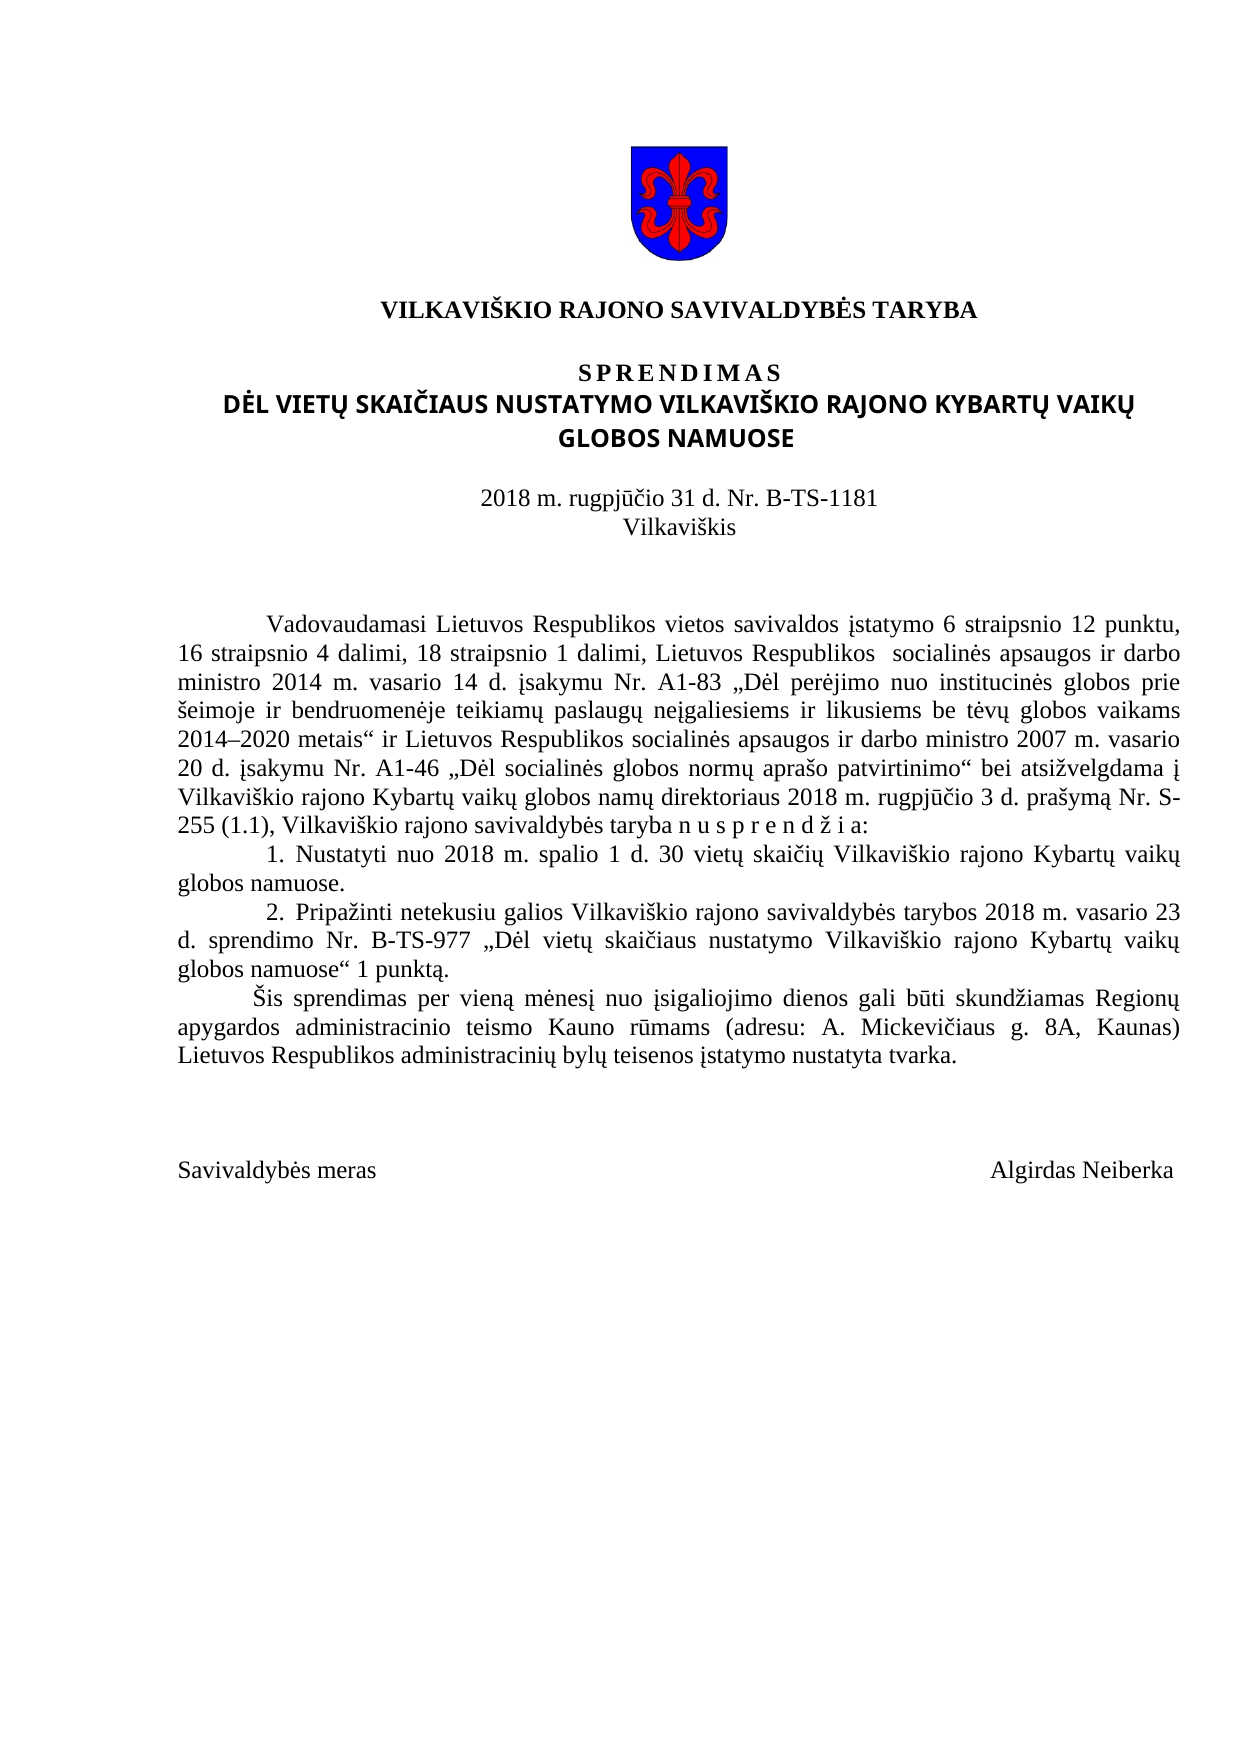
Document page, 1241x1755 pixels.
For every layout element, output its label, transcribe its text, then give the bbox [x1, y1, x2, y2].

text 2. Pripažinti netekusiu galios Vilkaviškio rajono savivaldybės tarybos 2018 m. vasario 23 d. sprendimo Nr. B-TS-977 „Dėl vietų skaičiaus nustatymo Vilkaviškio rajono Kybartų vaikų globos namuose“ 1 punktą. [177, 897, 1181, 983]
text Savivaldybės meras Algirdas Neiberka [177, 1155, 1181, 1184]
text Vilkaviškis [177, 512, 1181, 541]
text Dėl vietų skaičiaus nustatymo Vilkaviškio rajono kybartų vaikų globos namuose [177, 387, 1181, 455]
text Šis sprendimas per vieną mėnesį nuo įsigaliojimo dienos gali būti skundžiamas Regionų apygardos administracinio teismo Kauno rūmams (adresu: A. Mickevičiaus g. 8A, Kaunas) Lietuvos Respublikos administracinių bylų teisenos įstatymo nustatyta tvarka. [177, 983, 1181, 1069]
text VILKAVIŠKIO RAJONO SAVIVALDYBĖS TARYBA [177, 295, 1181, 324]
text 2018 m. rugpjūčio 31 d. Nr. B-TS-1181 [177, 483, 1181, 512]
text 1. Nustatyti nuo 2018 m. spalio 1 d. 30 vietų skaičių Vilkaviškio rajono Kybartų vaikų globos namuose. [177, 839, 1181, 897]
text Vadovaudamasi Lietuvos Respublikos vietos savivaldos įstatymo 6 straipsnio 12 punktu, 16 straipsnio 4 dalimi, 18 straipsnio 1 dalimi, Lietuvos Respublikos socialinės apsaugos ir darbo ministro 2014 m. vasario 14 d. įsakymu Nr. A1-83 „Dėl perėjimo nuo institucinės globos prie šeimoje ir bendruomenėje teikiamų paslaugų neįgaliesiems ir likusiems be tėvų globos vaikams 2014–2020 metais“ ir Lietuvos Respublikos socialinės apsaugos ir darbo ministro 2007 m. vasario 20 d. įsakymu Nr. A1-46 „Dėl socialinės globos normų aprašo patvirtinimo“ bei atsižvelgdama į Vilkaviškio rajono Kybartų vaikų globos namų direktoriaus 2018 m. rugpjūčio 3 d. prašymą Nr. S-255 (1.1), Vilkaviškio rajono savivaldybės taryba n u s p r e n d ž i a: [177, 609, 1181, 839]
text SpREndimas [177, 358, 1181, 387]
